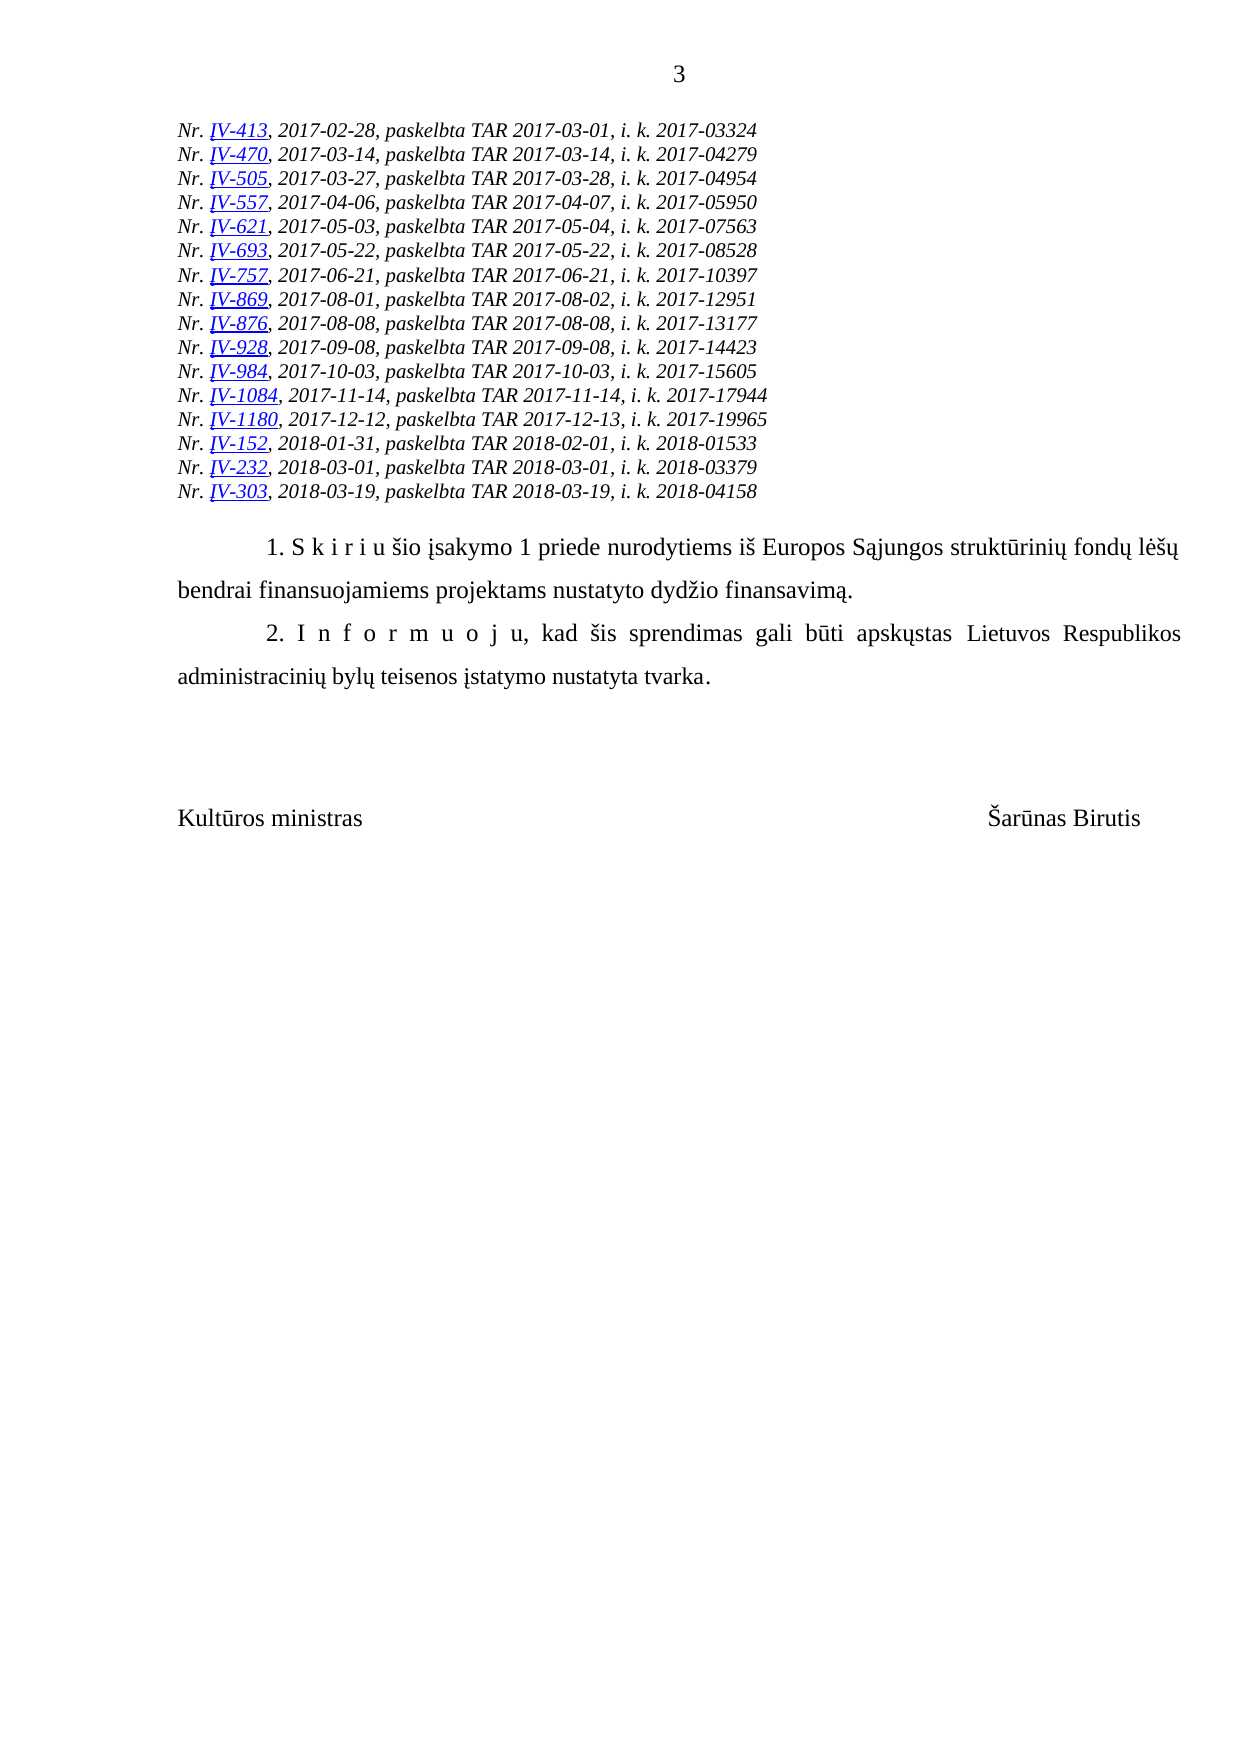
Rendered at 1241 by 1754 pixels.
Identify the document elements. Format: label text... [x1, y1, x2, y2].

text Nr. ĮV-693, 2017-05-22, paskelbta TAR 2017-05-22, i. k. 2017-08528 [177, 238, 1181, 262]
text Nr. ĮV-413, 2017-02-28, paskelbta TAR 2017-03-01, i. k. 2017-03324 [177, 118, 1181, 142]
text Nr. ĮV-876, 2017-08-08, paskelbta TAR 2017-08-08, i. k. 2017-13177 [177, 311, 1181, 335]
text Nr. ĮV-470, 2017-03-14, paskelbta TAR 2017-03-14, i. k. 2017-04279 [177, 142, 1181, 166]
text Nr. ĮV-505, 2017-03-27, paskelbta TAR 2017-03-28, i. k. 2017-04954 [177, 166, 1181, 190]
text Nr. ĮV-621, 2017-05-03, paskelbta TAR 2017-05-04, i. k. 2017-07563 [177, 214, 1181, 238]
text Nr. ĮV-869, 2017-08-01, paskelbta TAR 2017-08-02, i. k. 2017-12951 [177, 287, 1181, 311]
text 1. S k i r i u šio įsakymo 1 priede nurodytiems iš Europos Sąjungos struktūrinių fondų lėšų bendrai finansuojamiems projektams nustatyto dydžio finansavimą. [177, 532, 1181, 604]
text Nr. ĮV-1084, 2017-11-14, paskelbta TAR 2017-11-14, i. k. 2017-17944 [177, 383, 1181, 407]
text Nr. ĮV-1180, 2017-12-12, paskelbta TAR 2017-12-13, i. k. 2017-19965 [177, 407, 1181, 431]
text Kultūros ministras Šarūnas Birutis [177, 803, 1181, 832]
text 2. I n f o r m u o j u, kad šis sprendimas gali būti apskųstas Lietuvos Respublikos administracinių bylų teisenos įstatymo nustatyta tvarka. [177, 618, 1181, 690]
text Nr. ĮV-303, 2018-03-19, paskelbta TAR 2018-03-19, i. k. 2018-04158 [177, 479, 1181, 503]
text Nr. ĮV-757, 2017-06-21, paskelbta TAR 2017-06-21, i. k. 2017-10397 [177, 262, 1181, 287]
text Nr. ĮV-984, 2017-10-03, paskelbta TAR 2017-10-03, i. k. 2017-15605 [177, 359, 1181, 383]
text Nr. ĮV-152, 2018-01-31, paskelbta TAR 2018-02-01, i. k. 2018-01533 [177, 431, 1181, 455]
text Nr. ĮV-557, 2017-04-06, paskelbta TAR 2017-04-07, i. k. 2017-05950 [177, 190, 1181, 214]
text Nr. ĮV-928, 2017-09-08, paskelbta TAR 2017-09-08, i. k. 2017-14423 [177, 335, 1181, 359]
text Nr. ĮV-232, 2018-03-01, paskelbta TAR 2018-03-01, i. k. 2018-03379 [177, 455, 1181, 479]
